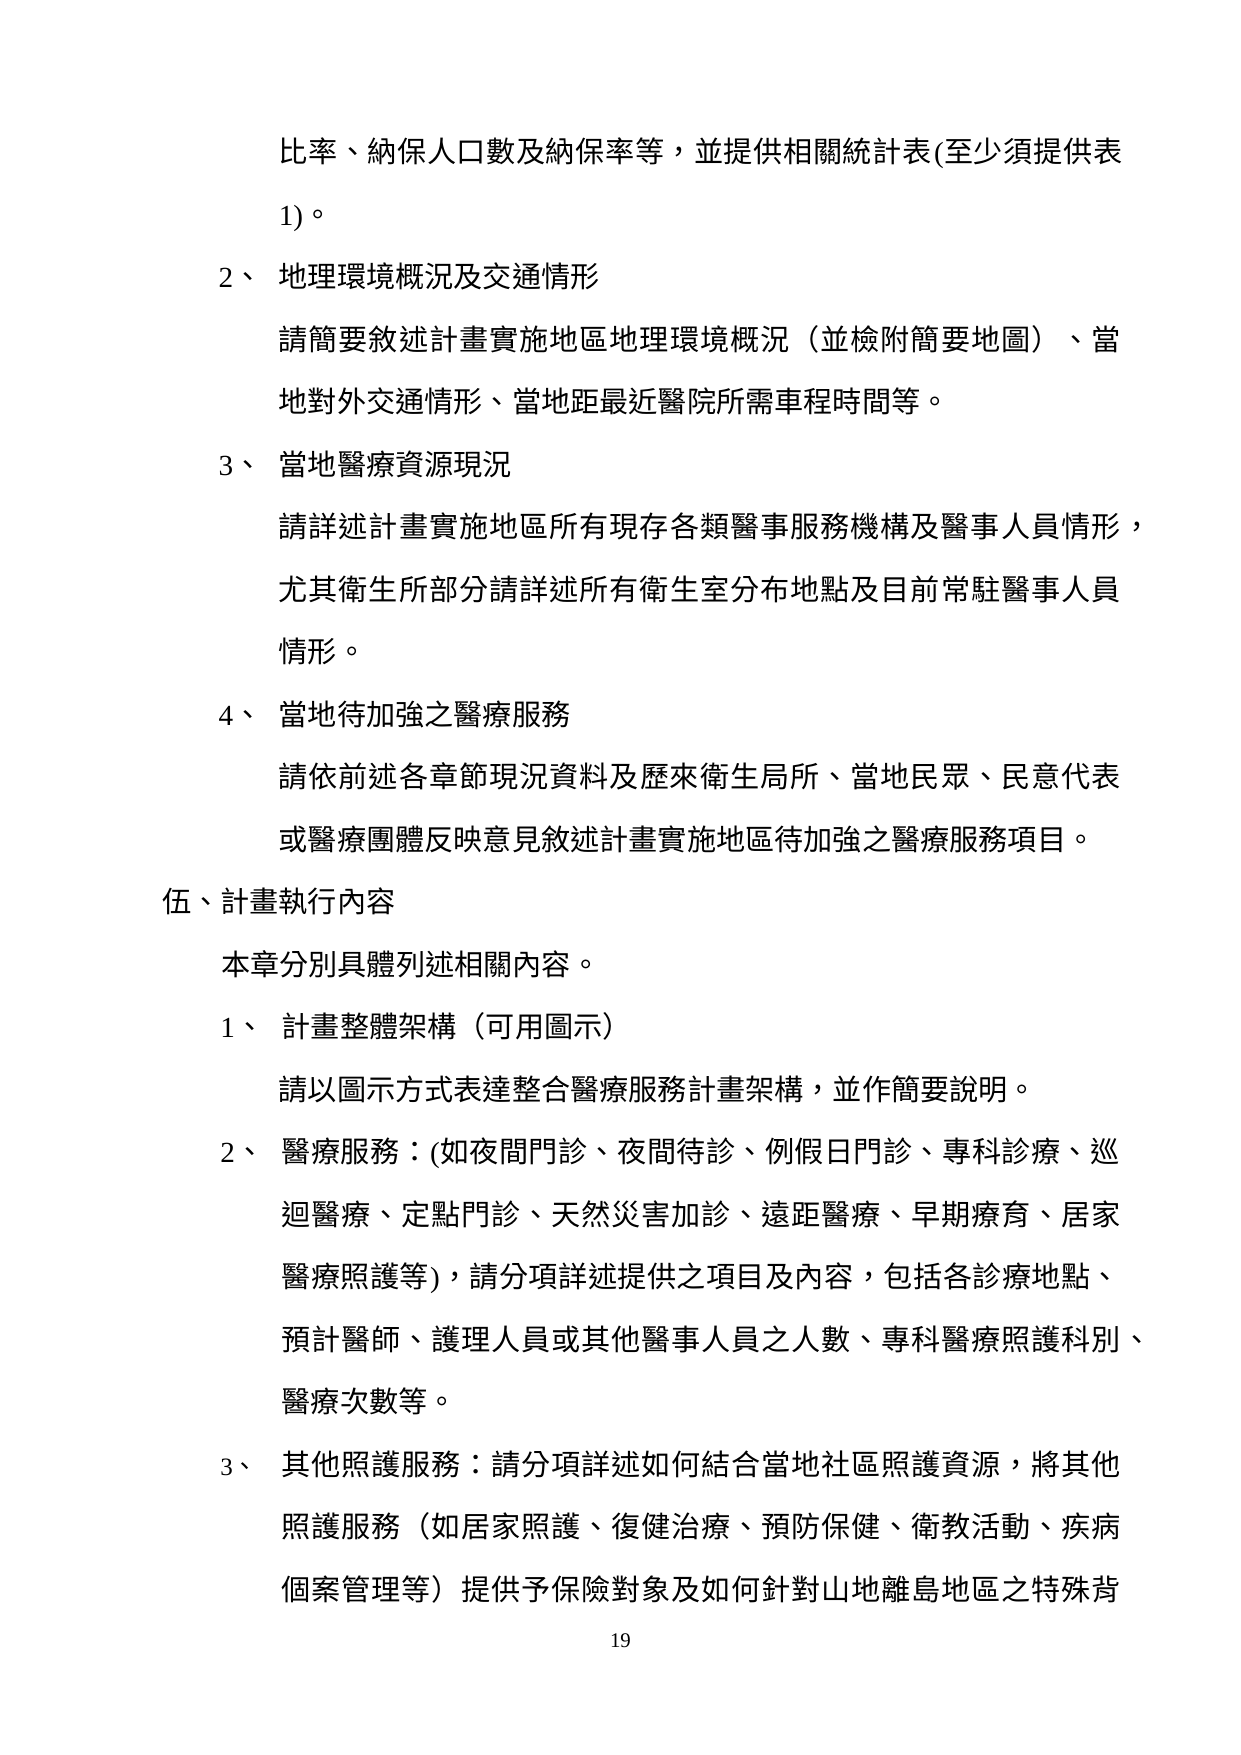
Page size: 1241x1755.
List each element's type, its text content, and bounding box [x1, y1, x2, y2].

list 當地待加強之醫療服務 [218, 671, 1122, 733]
text 伍、計畫執行內容 [162, 858, 1122, 921]
text 比率、納保人口數及納保率等，並提供相關統計表(至少須提供表1)。 [278, 108, 1122, 233]
text 請簡要敘述計畫實施地區地理環境概況（並檢附簡要地圖）、當地對外交通情形、當地距最近醫院所需車程時間等。 [278, 296, 1122, 421]
list 計畫整體架構（可用圖示） [220, 983, 1122, 1046]
list 醫療服務：(如夜間門診、夜間待診、例假日門診、專科診療、巡迴醫療、定點門診、天然災害加診、遠距醫療、早期療育、居家醫療照護等)，請分項詳述提供之項目及內容，包括各診療地點、預計醫師、護理人員或其他醫事人員之人數、專科醫療照護科別、醫療次數等。 [220, 1108, 1122, 1421]
list 地理環境概況及交通情形 [218, 233, 1122, 296]
text 本章分別具體列述相關內容。 [162, 921, 1122, 983]
text 請依前述各章節現況資料及歷來衛生局所、當地民眾、民意代表或醫療團體反映意見敘述計畫實施地區待加強之醫療服務項目。 [278, 733, 1122, 858]
text 請以圖示方式表達整合醫療服務計畫架構，並作簡要說明。 [278, 1046, 1122, 1108]
text 請詳述計畫實施地區所有現存各類醫事服務機構及醫事人員情形，尤其衛生所部分請詳述所有衛生室分布地點及目前常駐醫事人員情形。 [278, 483, 1122, 671]
list 其他照護服務：請分項詳述如何結合當地社區照護資源，將其他照護服務（如居家照護、復健治療、預防保健、衛教活動、疾病個案管理等）提供予保險對象及如何針對山地離島地區之特殊背 [220, 1421, 1122, 1608]
list 當地醫療資源現況 [218, 421, 1122, 483]
